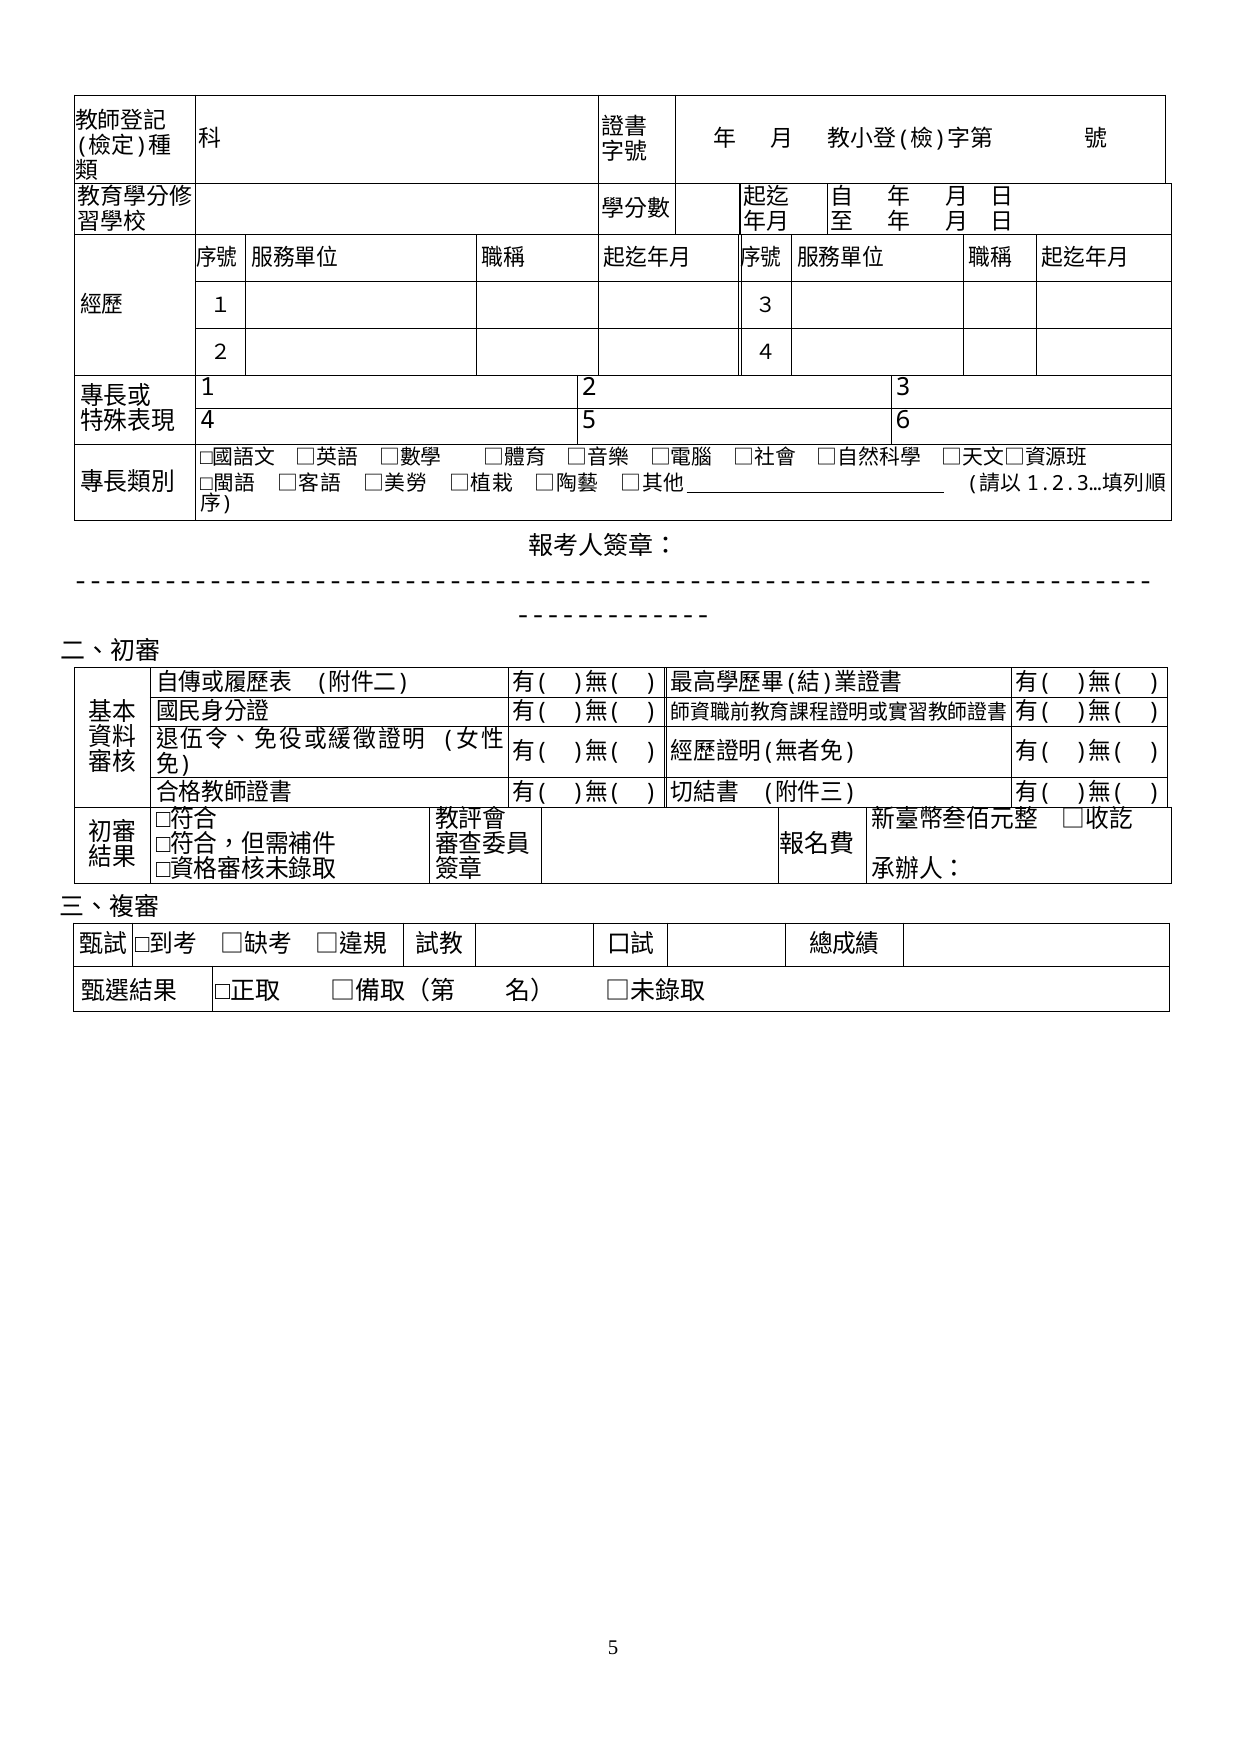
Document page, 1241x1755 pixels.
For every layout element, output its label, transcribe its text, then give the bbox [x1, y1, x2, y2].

text 報考人簽章： [528, 521, 1165, 563]
table_cell 有( )無( ) [509, 698, 664, 726]
table_cell 5 [578, 409, 891, 444]
table_header 基本 資料 審核 [75, 668, 150, 807]
text 三、複審 [59, 886, 1165, 923]
table_cell 教育學分修習學校 [75, 184, 195, 234]
table_cell [676, 184, 739, 234]
table_cell 6 [892, 409, 1171, 444]
table_header 自傳或履歷表 (附件二) [151, 668, 508, 697]
table_cell 合格教師證書 [151, 778, 508, 807]
text 二、初審 [60, 631, 1165, 667]
table_cell 有( )無( ) [1012, 698, 1167, 726]
table_cell □正取 □備取（第 名） □未錄取 [213, 967, 1169, 1011]
table_cell 經歷 [75, 235, 195, 375]
table_cell 專長類別 [75, 445, 195, 520]
table_cell [792, 282, 963, 328]
table_cell 經歷證明(無者免) [667, 727, 1011, 777]
table_cell 2 [578, 376, 891, 408]
table_header 總成績 [786, 924, 903, 966]
table_cell 報名費 [779, 808, 866, 883]
table_cell ２ [196, 329, 245, 375]
table_cell 專長或 特殊表現 [75, 376, 195, 444]
table_cell 1 [196, 376, 577, 408]
table_cell 教師登記(檢定)種類 [75, 96, 195, 183]
table_cell 新臺幣叁佰元整 □收訖 承辦人： [867, 808, 1171, 883]
table_cell 有( )無( ) [509, 778, 664, 807]
table_cell 退伍令、免役或緩徵證明 (女性免) [151, 727, 508, 777]
table_cell 自 年 月 日 至 年 月 日 [828, 184, 1171, 234]
table_cell 服務單位 [792, 235, 963, 281]
table_cell 學分數 [599, 184, 675, 234]
table_cell 序號 [196, 235, 245, 281]
table_cell 切結書 (附件三) [667, 778, 1011, 807]
table_header 試教 [404, 924, 475, 966]
table_header [668, 924, 785, 966]
text ------------------------------------------------------------------------------------- [72, 563, 1154, 631]
table_header 有( )無( ) [1012, 668, 1167, 697]
table_cell 初審 結果 [75, 808, 150, 883]
table_cell [1037, 282, 1171, 328]
table_cell [964, 282, 1036, 328]
table_cell 有( )無( ) [509, 727, 664, 777]
table_cell 證書 字號 [599, 96, 675, 183]
table_cell ３ [742, 282, 791, 328]
table_cell [477, 282, 598, 328]
table_cell 起迄 年月 [741, 184, 827, 234]
table_cell [1166, 95, 1172, 183]
table_header 有( )無( ) [509, 668, 664, 697]
table_cell 4 [196, 409, 577, 444]
table_cell [246, 282, 476, 328]
table_cell [964, 329, 1036, 375]
table_cell 科 [196, 96, 598, 183]
table_cell 服務單位 [246, 235, 476, 281]
table_cell 年 月 教小登(檢)字第 號 [676, 96, 1165, 183]
table_cell [477, 329, 598, 375]
table_cell 職稱 [964, 235, 1036, 281]
table_cell 國民身分證 [151, 698, 508, 726]
table_cell 教評會 審查委員 簽章 [430, 808, 541, 883]
table_cell 師資職前教育課程證明或實習教師證書 [667, 698, 1011, 726]
table_cell 起迄年月 [599, 235, 738, 281]
table_cell [792, 329, 963, 375]
table_header 最高學歷畢(結)業證書 [667, 668, 1011, 697]
table_header [476, 924, 593, 966]
table_cell 甄選結果 [74, 967, 212, 1011]
table_cell 職稱 [477, 235, 598, 281]
table_header □到考 □缺考 □違規 [133, 924, 403, 966]
table_cell □國語文 □英語 □數學 □體育 □音樂 □電腦 □社會 □自然科學 □天文□資源班 □閩語 □客語 □美勞 □植栽 □陶藝 □其他 (請以1.2.3…填列順序) [196, 445, 1171, 520]
table_cell [599, 329, 738, 375]
table_cell 有( )無( ) [1012, 778, 1167, 807]
table_cell [196, 184, 598, 234]
table_cell [1037, 329, 1171, 375]
table_cell 序號 [742, 235, 791, 281]
table_cell [542, 808, 778, 883]
table_cell 有( )無( ) [1012, 727, 1167, 777]
table_cell [246, 329, 476, 375]
table_cell 起迄年月 [1037, 235, 1171, 281]
table_cell □符合 □符合，但需補件 □資格審核未錄取 [151, 808, 429, 883]
table_cell [599, 282, 738, 328]
table_header 口試 [594, 924, 667, 966]
table_cell 3 [892, 376, 1171, 408]
table_header [904, 924, 1169, 966]
table_cell ４ [742, 329, 791, 375]
table_cell １ [196, 282, 245, 328]
table_header 甄試 [74, 924, 132, 966]
